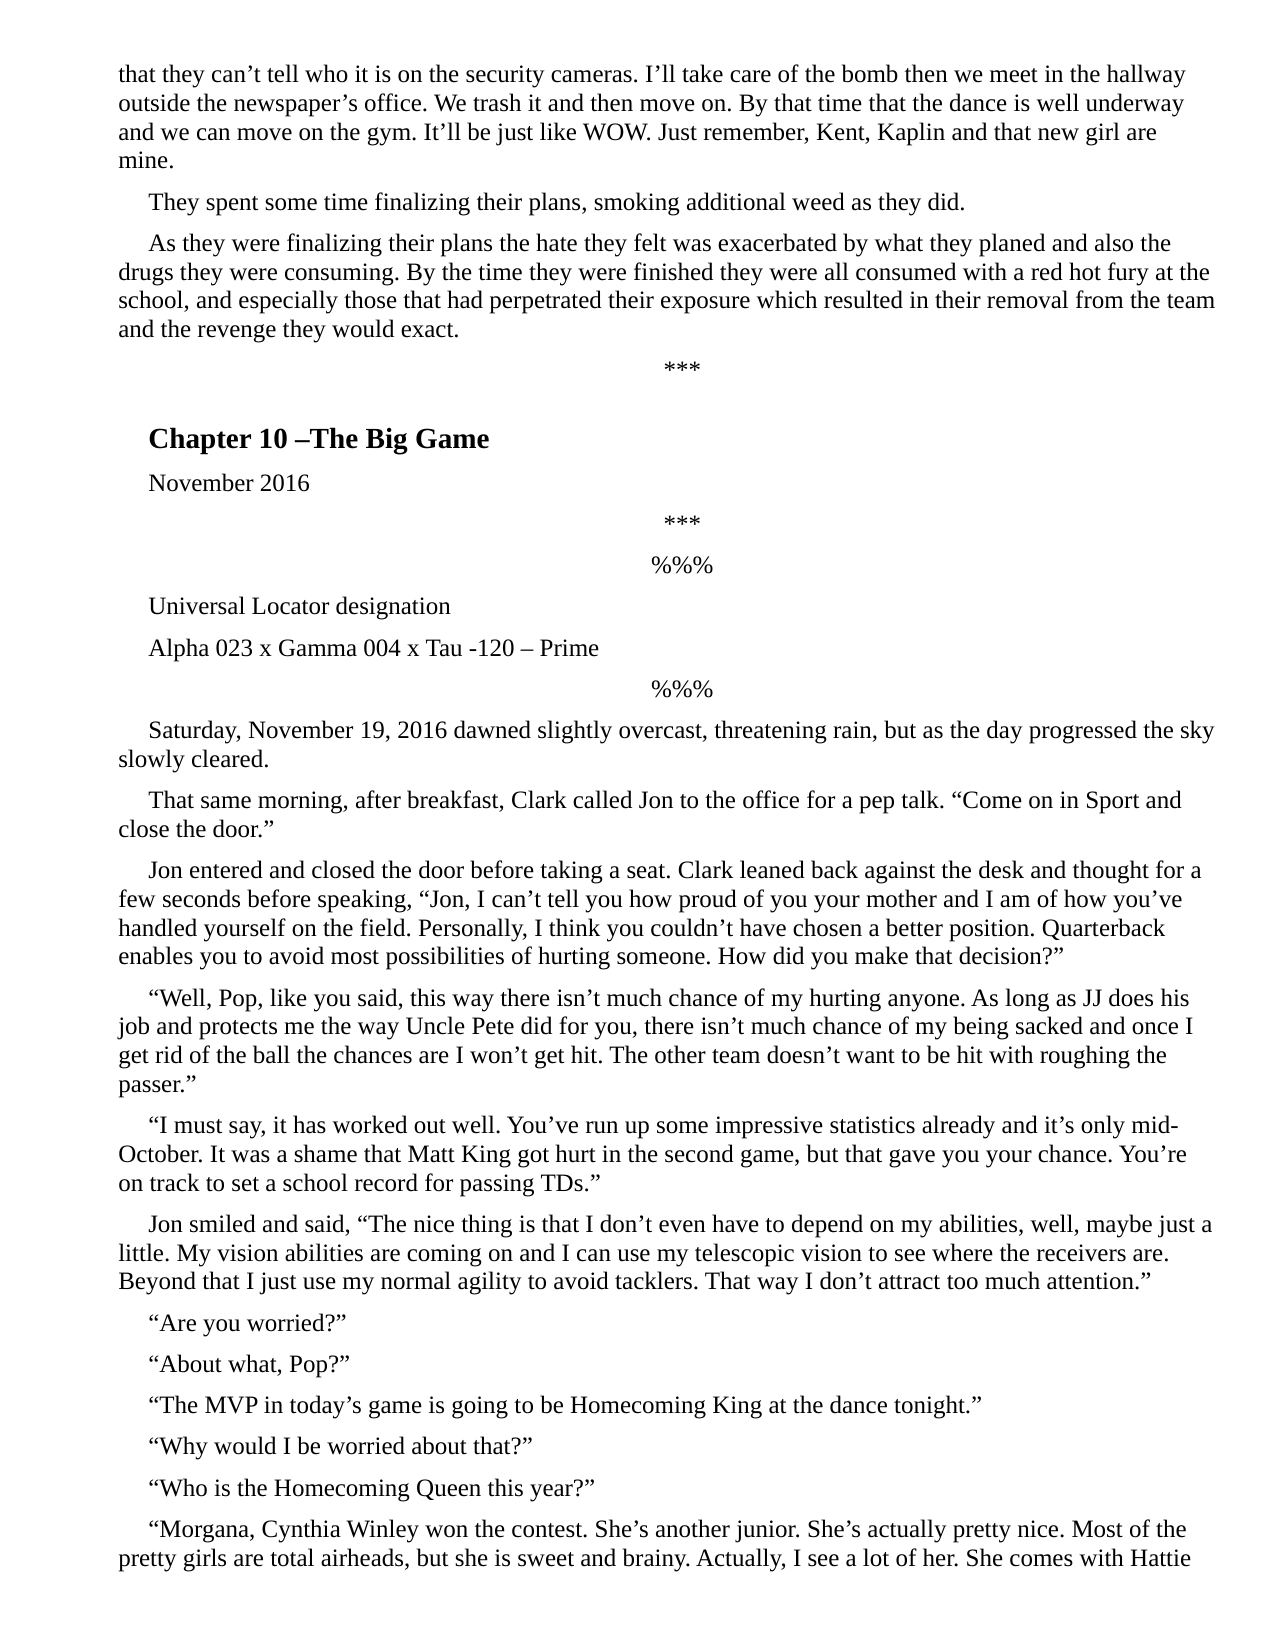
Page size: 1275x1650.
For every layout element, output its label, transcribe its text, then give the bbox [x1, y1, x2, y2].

text *** [118, 355, 1216, 384]
text that they can’t tell who it is on the security cameras. I’ll take care of the bomb then we meet in the hallway outside the newspaper’s office. We trash it and then move on. By that time that the dance is well underway and we can move on the gym. It’ll be just like WOW. Just remember, Kent, Kaplin and that new girl are mine. [118, 59, 1216, 174]
text %%% [118, 674, 1216, 703]
text Alpha 023 x Gamma 004 x Tau -120 – Prime [118, 633, 1216, 661]
text “Are you worried?” [118, 1308, 1216, 1336]
text “Who is the Homecoming Queen this year?” [118, 1473, 1216, 1501]
text “Well, Pop, like you said, this way there isn’t much chance of my hurting anyone. As long as JJ does his job and protects me the way Uncle Pete did for you, there isn’t much chance of my being sacked and once I get rid of the ball the chances are I won’t get hit. The other team doesn’t want to be hit with roughing the passer.” [118, 983, 1216, 1098]
subtitle Chapter 10 –The Big Game [118, 422, 1216, 455]
text As they were finalizing their plans the hate they felt was exacerbated by what they planed and also the drugs they were consuming. By the time they were finished they were all consumed with a red hot fury at the school, and especially those that had perpetrated their exposure which resulted in their removal from the team and the revenge they would exact. [118, 228, 1216, 343]
text “The MVP in today’s game is going to be Homecoming King at the dance tonight.” [118, 1390, 1216, 1419]
text That same morning, after breakfast, Clark called Jon to the office for a pep talk. “Come on in Sport and close the door.” [118, 785, 1216, 843]
text Jon entered and closed the door before taking a seat. Clark leaned back against the desk and thought for a few seconds before speaking, “Jon, I can’t tell you how proud of you your mother and I am of how you’ve handled yourself on the field. Personally, I think you couldn’t have chosen a better position. Quarterback enables you to avoid most possibilities of hurting someone. How did you make that decision?” [118, 855, 1216, 970]
text Jon smiled and said, “The nice thing is that I don’t even have to depend on my abilities, well, maybe just a little. My vision abilities are coming on and I can use my telescopic vision to see where the receivers are. Beyond that I just use my normal agility to avoid tacklers. That way I don’t attract too much attention.” [118, 1209, 1216, 1295]
text “Why would I be worried about that?” [118, 1431, 1216, 1460]
text “I must say, it has worked out well. You’ve run up some impressive statistics already and it’s only mid-October. It was a shame that Matt King got hurt in the second game, but that gave you your chance. You’re on track to set a school record for passing TDs.” [118, 1110, 1216, 1196]
text “About what, Pop?” [118, 1349, 1216, 1378]
text Saturday, November 19, 2016 dawned slightly overcast, threatening rain, but as the day progressed the sky slowly cleared. [118, 715, 1216, 773]
text Universal Locator designation [118, 591, 1216, 620]
text %%% [118, 550, 1216, 579]
text *** [118, 509, 1216, 538]
text November 2016 [118, 468, 1216, 496]
text They spent some time finalizing their plans, smoking additional weed as they did. [118, 187, 1216, 215]
text “Morgana, Cynthia Winley won the contest. She’s another junior. She’s actually pretty nice. Most of the pretty girls are total airheads, but she is sweet and brainy. Actually, I see a lot of her. She comes with Hattie [118, 1514, 1216, 1571]
